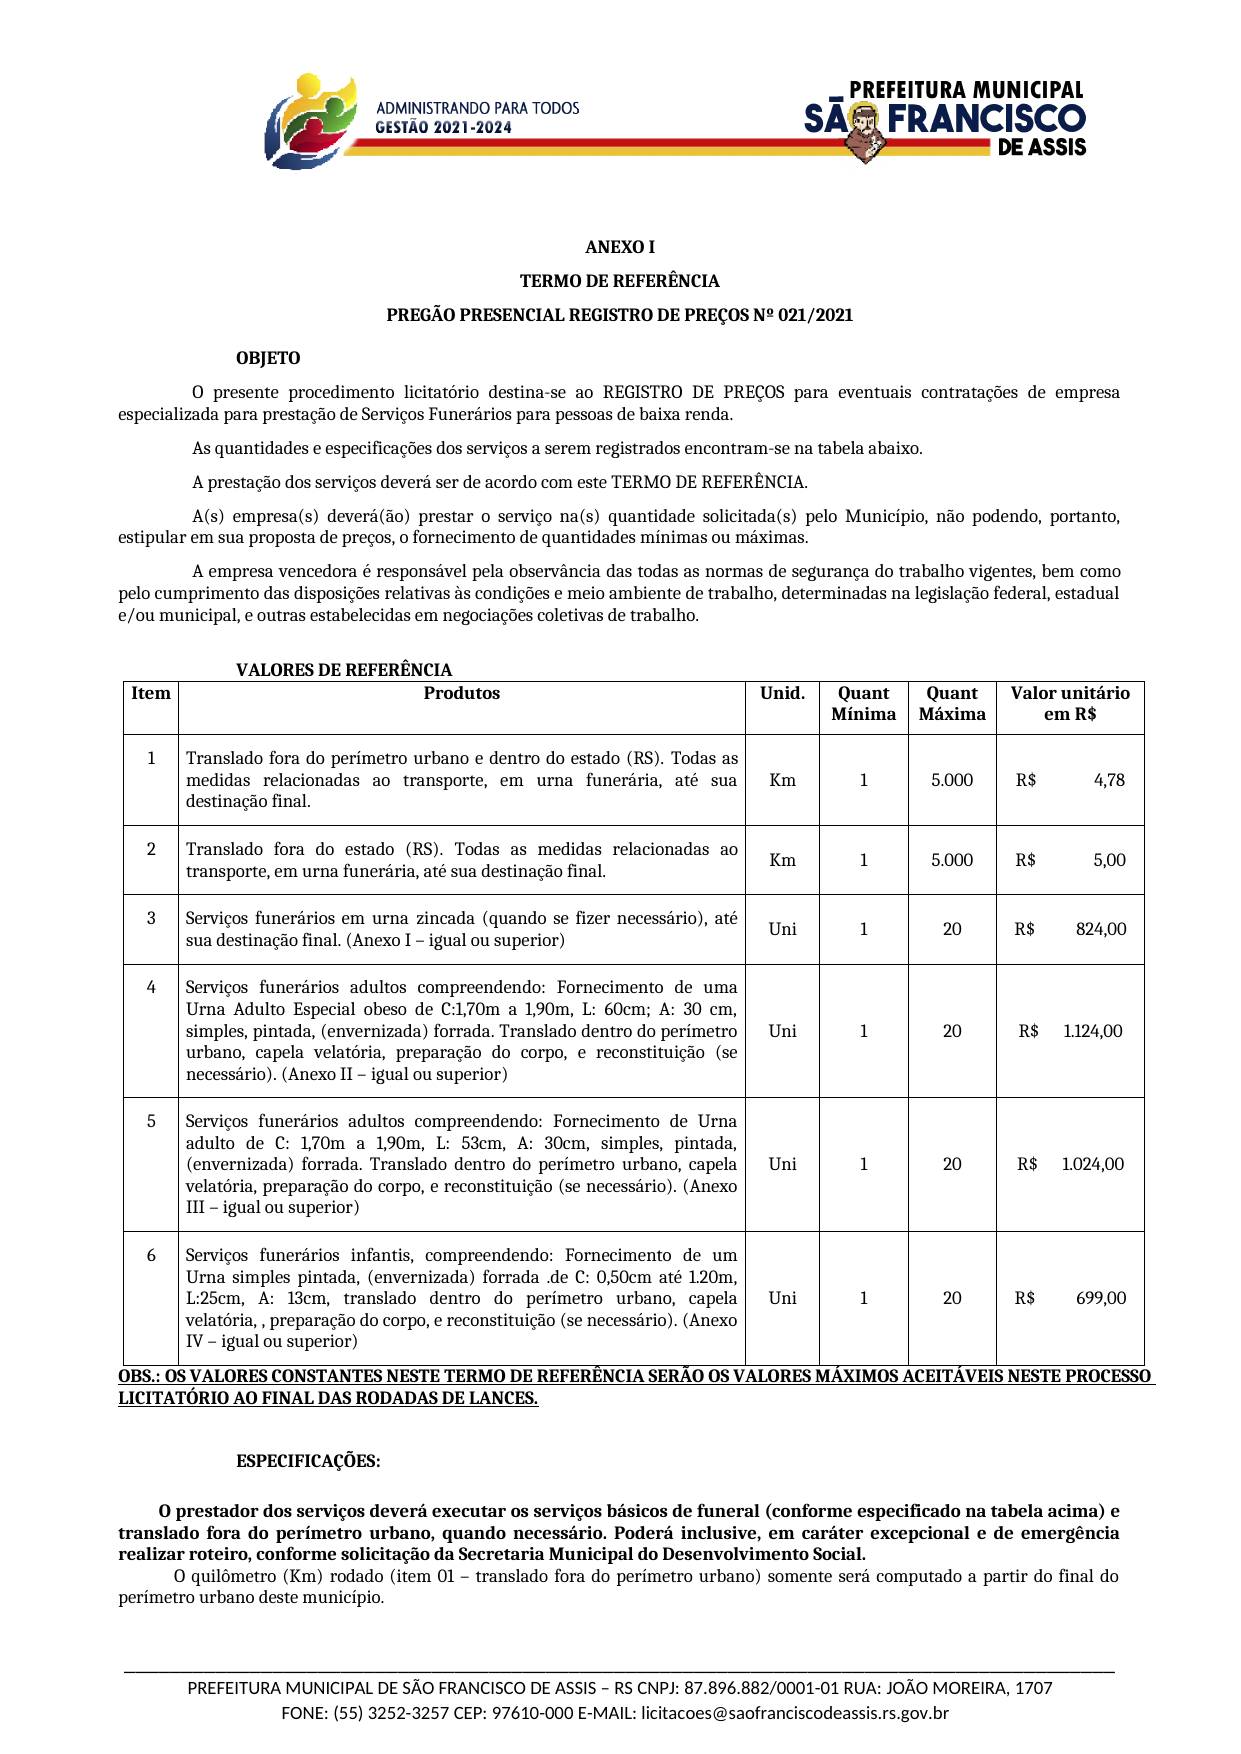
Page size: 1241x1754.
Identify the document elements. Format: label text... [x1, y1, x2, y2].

table_cell 1 [124, 735, 178, 825]
table_cell Uni [746, 965, 819, 1097]
table_cell 1 [820, 1098, 908, 1231]
table_cell Km [746, 735, 819, 825]
table_cell 5.000 [909, 735, 996, 825]
table_cell 20 [909, 1232, 996, 1365]
text A prestação dos serviços deverá ser de acordo com este TERMO DE REFERÊNCIA. [118, 471, 1122, 493]
table_cell Uni [746, 1232, 819, 1365]
text ANEXO I [118, 236, 1122, 258]
table_cell R$ 1.124,00 [997, 965, 1144, 1097]
table_cell 4 [124, 965, 178, 1097]
table_cell 20 [909, 1098, 996, 1231]
text O quilômetro (Km) rodado (item 01 – translado fora do perímetro urbano) somente será computado a partir do final do perímetro urbano deste município. [118, 1565, 1122, 1608]
table_cell Serviços funerários em urna zincada (quando se fizer necessário), até sua destinação final. (Anexo I – igual ou superior) [179, 895, 745, 963]
text O presente procedimento licitatório destina-se ao REGISTRO DE PREÇOS para eventuais contratações de empresa especializada para prestação de Serviços Funerários para pessoas de baixa renda. [118, 382, 1122, 425]
table_cell 20 [909, 895, 996, 963]
text VALORES DE REFERÊNCIA [162, 660, 1122, 681]
text A empresa vencedora é responsável pela observância das todas as normas de segurança do trabalho vigentes, bem como pelo cumprimento das disposições relativas às condições e meio ambiente de trabalho, determinadas na legislação federal, estadual e/ou municipal, e outras estabelecidas em negociações coletivas de trabalho. [118, 561, 1122, 626]
table_cell 20 [909, 965, 996, 1097]
table_cell Translado fora do estado (RS). Todas as medidas relacionadas ao transporte, em urna funerária, até sua destinação final. [179, 826, 745, 894]
table_cell 5.000 [909, 826, 996, 894]
table_cell 3 [124, 895, 178, 963]
table_cell Serviços funerários adultos compreendendo: Fornecimento de uma Urna Adulto Especial obeso de C:1,70m a 1,90m, L: 60cm; A: 30 cm, simples, pintada, (envernizada) forrada. Translado dentro do perímetro urbano, capela velatória, preparação do corpo, e reconstituição (se necessário). (Anexo II – igual ou superior) [179, 965, 745, 1097]
text ESPECIFICAÇÕES: [118, 1450, 1122, 1472]
table_header Produtos [179, 682, 745, 734]
table_header Quant Máxima [909, 682, 996, 734]
table_cell R$ 4,78 [997, 735, 1144, 825]
text OBS.: OS VALORES CONSTANTES NESTE TERMO DE REFERÊNCIA SERÃO OS VALORES MÁXIMOS ACEITÁVEIS NESTE PROCESSO LICITATÓRIO AO FINAL DAS RODADAS DE LANCES. [118, 1366, 1167, 1409]
table_header Item [124, 682, 178, 734]
table_cell 2 [124, 826, 178, 894]
text objetO [192, 347, 1122, 369]
table_cell 6 [124, 1232, 178, 1365]
table_cell Km [746, 826, 819, 894]
table_cell 1 [820, 895, 908, 963]
table_header Valor unitário em R$ [997, 682, 1144, 734]
table_cell R$ 5,00 [997, 826, 1144, 894]
text TERMO DE REFERÊNCIA [118, 270, 1122, 292]
table_cell R$ 824,00 [997, 895, 1144, 963]
text O prestador dos serviços deverá executar os serviços básicos de funeral (conforme especificado na tabela acima) e translado fora do perímetro urbano, quando necessário. Poderá inclusive, em caráter excepcional e de emergência realizar roteiro, conforme solicitação da Secretaria Municipal do Desenvolvimento Social. [118, 1501, 1122, 1565]
text A(s) empresa(s) deverá(ão) prestar o serviço na(s) quantidade solicitada(s) pelo Município, não podendo, portanto, estipular em sua proposta de preços, o fornecimento de quantidades mínimas ou máximas. [118, 505, 1122, 548]
table_cell Uni [746, 1098, 819, 1231]
table_cell Serviços funerários infantis, compreendendo: Fornecimento de um Urna simples pintada, (envernizada) forrada .de C: 0,50cm até 1.20m, L:25cm, A: 13cm, translado dentro do perímetro urbano, capela velatória, , preparação do corpo, e reconstituição (se necessário). (Anexo IV – igual ou superior) [179, 1232, 745, 1365]
table_cell 1 [820, 735, 908, 825]
table_cell 5 [124, 1098, 178, 1231]
table_cell R$ 699,00 [997, 1232, 1144, 1365]
text PREGÃO PRESENCIAL REGISTRO DE PREÇOS Nº 021/2021 [118, 304, 1122, 326]
table_cell Serviços funerários adultos compreendendo: Fornecimento de Urna adulto de C: 1,70m a 1,90m, L: 53cm, A: 30cm, simples, pintada, (envernizada) forrada. Translado dentro do perímetro urbano, capela velatória, preparação do corpo, e reconstituição (se necessário). (Anexo III – igual ou superior) [179, 1098, 745, 1231]
table_cell 1 [820, 965, 908, 1097]
table_cell Uni [746, 895, 819, 963]
text As quantidades e especificações dos serviços a serem registrados encontram-se na tabela abaixo. [118, 437, 1122, 459]
table_cell 1 [820, 826, 908, 894]
table_header Unid. [746, 682, 819, 734]
table_cell Translado fora do perímetro urbano e dentro do estado (RS). Todas as medidas relacionadas ao transporte, em urna funerária, até sua destinação final. [179, 735, 745, 825]
table_header Quant Mínima [820, 682, 908, 734]
table_cell 1 [820, 1232, 908, 1365]
table_cell R$ 1.024,00 [997, 1098, 1144, 1231]
